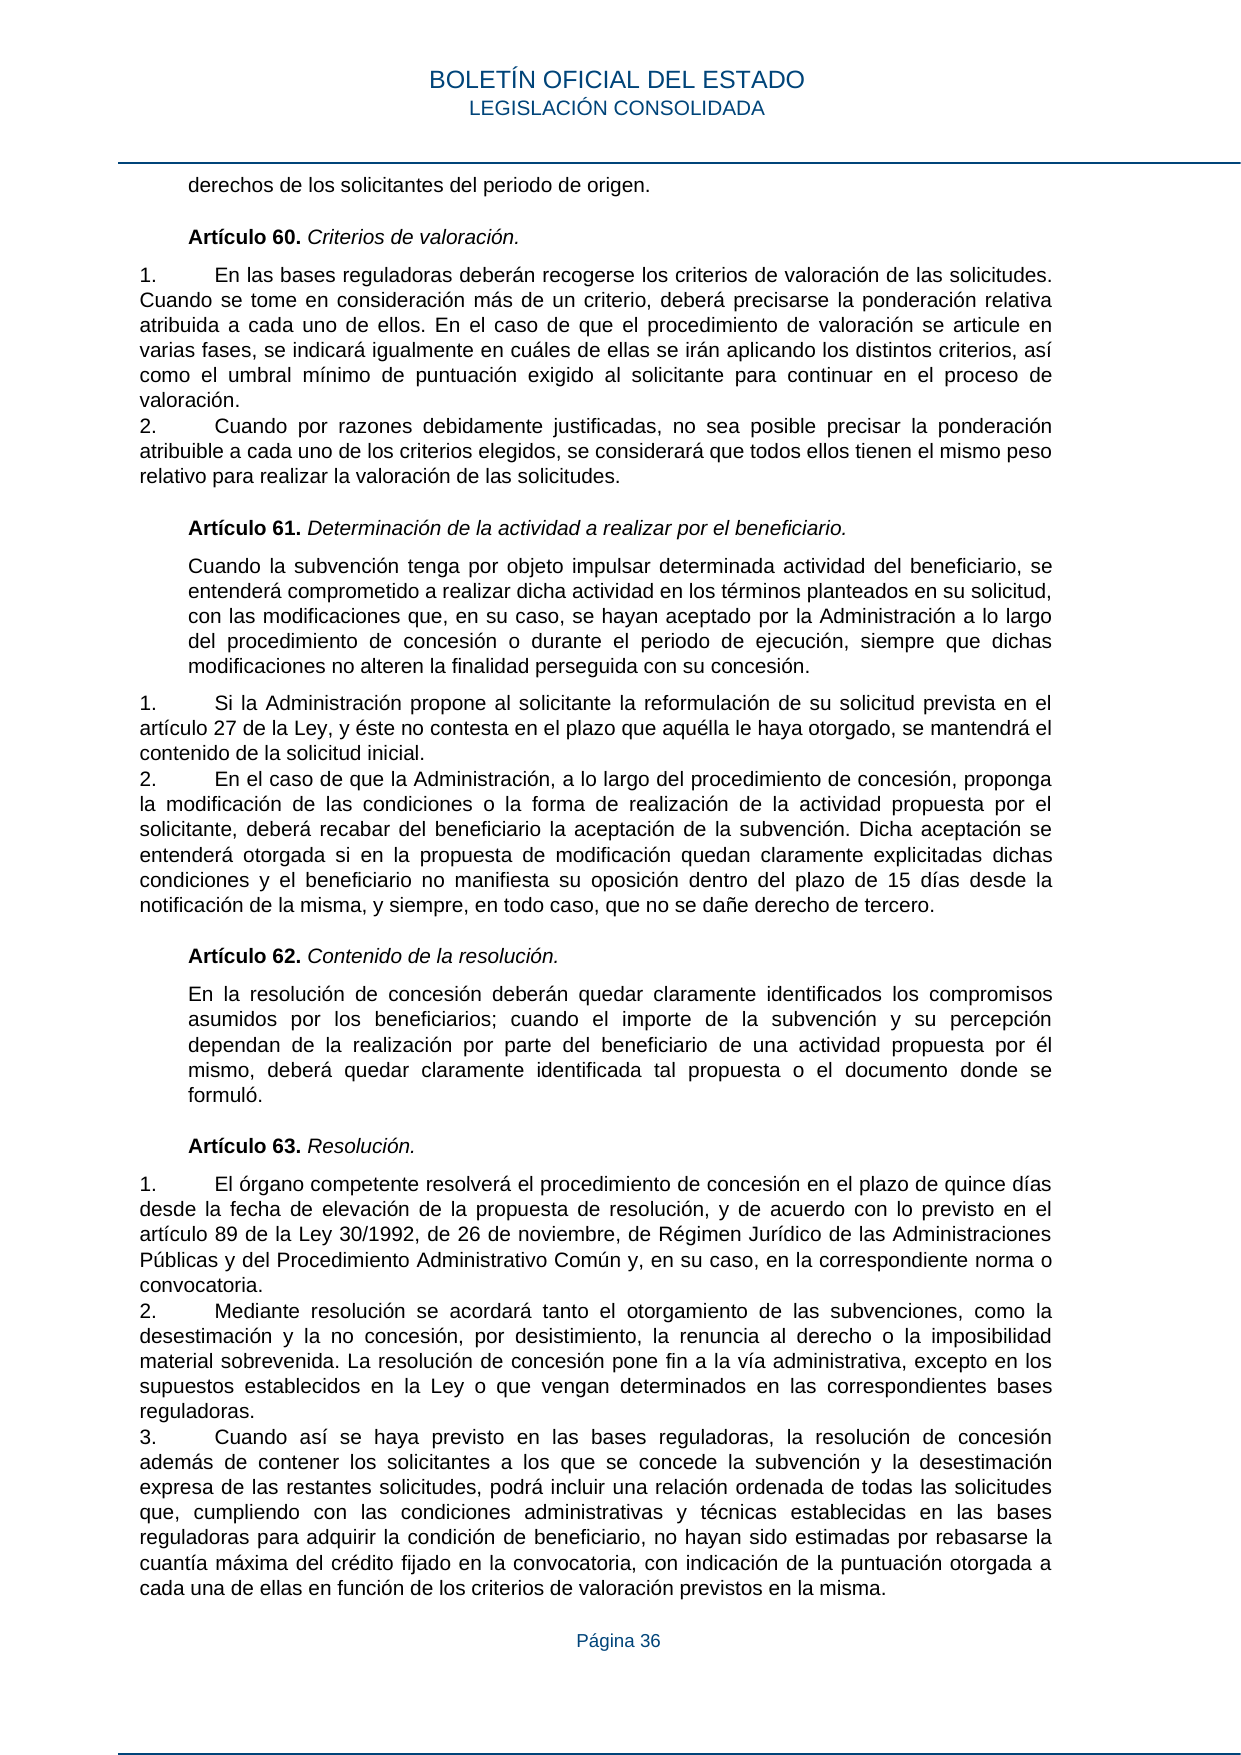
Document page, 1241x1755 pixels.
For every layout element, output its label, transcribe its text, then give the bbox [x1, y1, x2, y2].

text Artículo 61. Determinación de la actividad a realizar por el beneficiario. [188, 516, 1053, 540]
list En las bases reguladoras deberán recogerse los criterios de valoración de las solicitudes. Cuando se tome en consideración más de un criterio, deberá precisarse la ponderación relativa atribuida a cada uno de ellos. En el caso de que el procedimiento de valoración se articule en varias fases, se indicará igualmente en cuáles de ellas se irán aplicando los distintos criterios, así como el umbral mínimo de puntuación exigido al solicitante para continuar en el proceso de valoración. [139, 263, 1053, 412]
list Cuando así se haya previsto en las bases reguladoras, la resolución de concesión además de contener los solicitantes a los que se concede la subvención y la desestimación expresa de las restantes solicitudes, podrá incluir una relación ordenada de todas las solicitudes que, cumpliendo con las condiciones administrativas y técnicas establecidas en las bases reguladoras para adquirir la condición de beneficiario, no hayan sido estimadas por rebasarse la cuantía máxima del crédito fijado en la convocatoria, con indicación de la puntuación otorgada a cada una de ellas en función de los criterios de valoración previstos en la misma. [139, 1425, 1053, 1599]
list El órgano competente resolverá el procedimiento de concesión en el plazo de quince días desde la fecha de elevación de la propuesta de resolución, y de acuerdo con lo previsto en el artículo 89 de la Ley 30/1992, de 26 de noviembre, de Régimen Jurídico de las Administraciones Públicas y del Procedimiento Administrativo Común y, en su caso, en la correspondiente norma o convocatoria. [139, 1172, 1053, 1296]
text Artículo 63. Resolución. [188, 1134, 1153, 1158]
text derechos de los solicitantes del periodo de origen. [188, 173, 1053, 197]
text Cuando la subvención tenga por objeto impulsar determinada actividad del beneficiario, se entenderá comprometido a realizar dicha actividad en los términos planteados en su solicitud, con las modificaciones que, en su caso, se hayan aceptado por la Administración a lo largo del procedimiento de concesión o durante el periodo de ejecución, siempre que dichas modificaciones no alteren la finalidad perseguida con su concesión. [188, 554, 1053, 678]
list En el caso de que la Administración, a lo largo del procedimiento de concesión, proponga la modificación de las condiciones o la forma de realización de la actividad propuesta por el solicitante, deberá recabar del beneficiario la aceptación de la subvención. Dicha aceptación se entenderá otorgada si en la propuesta de modificación quedan claramente explicitadas dichas condiciones y el beneficiario no manifiesta su oposición dentro del plazo de 15 días desde la notificación de la misma, y siempre, en todo caso, que no se dañe derecho de tercero. [139, 767, 1053, 917]
list Mediante resolución se acordará tanto el otorgamiento de las subvenciones, como la desestimación y la no concesión, por desistimiento, la renuncia al derecho o la imposibilidad material sobrevenida. La resolución de concesión pone fin a la vía administrativa, excepto en los supuestos establecidos en la Ley o que vengan determinados en las correspondientes bases reguladoras. [139, 1298, 1053, 1423]
text Artículo 62. Contenido de la resolución. [188, 944, 1053, 968]
list Cuando por razones debidamente justificadas, no sea posible precisar la ponderación atribuible a cada uno de los criterios elegidos, se considerará que todos ellos tienen el mismo peso relativo para realizar la valoración de las solicitudes. [139, 414, 1053, 488]
list Si la Administración propone al solicitante la reformulación de su solicitud prevista en el artículo 27 de la Ley, y éste no contesta en el plazo que aquélla le haya otorgado, se mantendrá el contenido de la solicitud inicial. [139, 691, 1053, 765]
text Artículo 60. Criterios de valoración. [188, 224, 1053, 248]
text En la resolución de concesión deberán quedar claramente identificados los compromisos asumidos por los beneficiarios; cuando el importe de la subvención y su percepción dependan de la realización por parte del beneficiario de una actividad propuesta por él mismo, deberá quedar claramente identificada tal propuesta o el documento donde se formuló. [188, 982, 1053, 1107]
